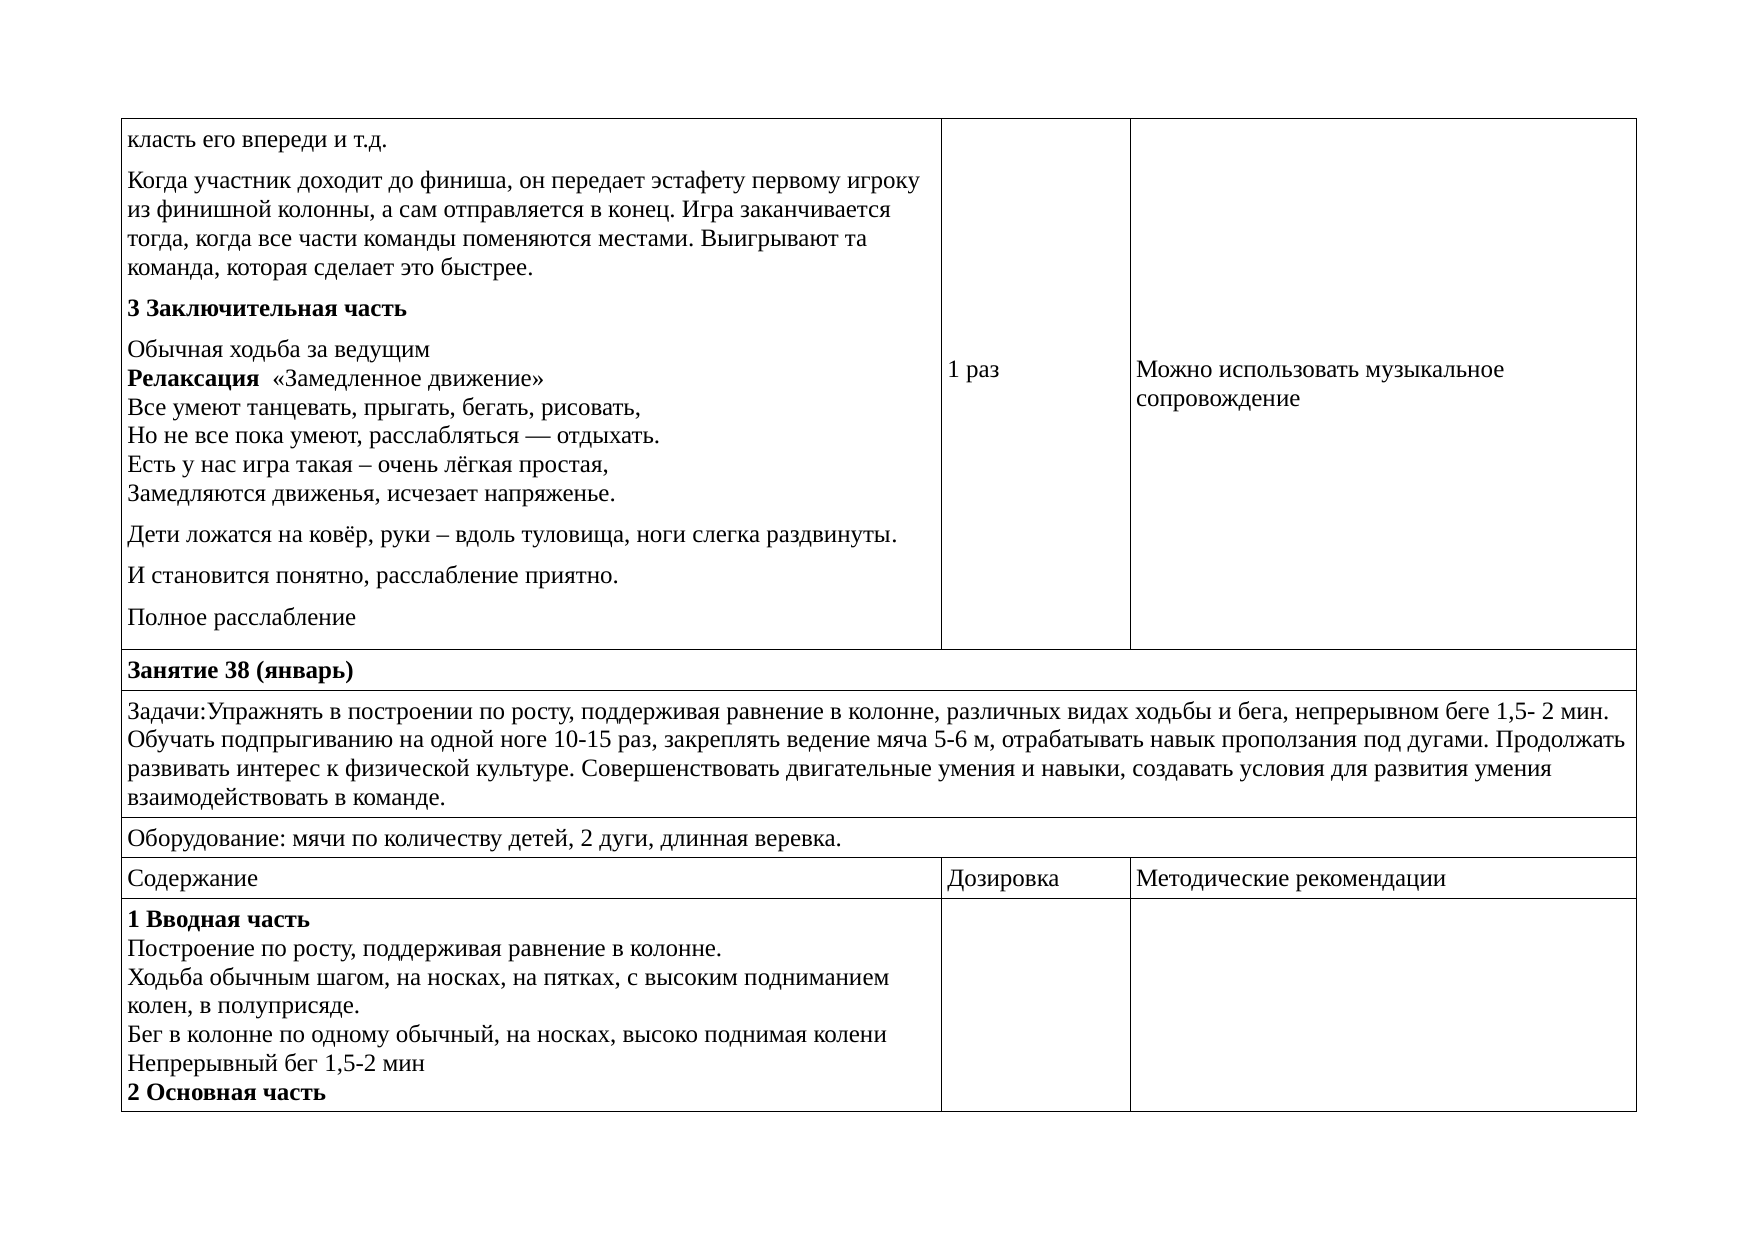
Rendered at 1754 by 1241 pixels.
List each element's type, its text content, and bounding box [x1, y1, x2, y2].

table_cell [1131, 899, 1636, 1111]
table_cell [942, 899, 1130, 1111]
table_cell класть его впереди и т.д. Когда участник доходит до финиша, он передает эстафету первому игроку из финишной колонны, а сам отправляется в конец. Игра заканчивается тогда, когда все части команды поменяются местами. Выигрывают та команда, которая сделает это быстрее. 3 Заключительная часть Обычная ходьба за ведущим Релаксация «Замедленное движение» Все умеют танцевать, прыгать, бегать, рисовать, Но не все пока умеют, расслабляться — отдыхать. Есть у нас игра такая – очень лёгкая простая, Замедляются движенья, исчезает напряженье. Дети ложатся на ковёр, руки – вдоль туловища, ноги слегка раздвинуты. И становится понятно, расслабление приятно. Полное расслабление [122, 119, 941, 649]
table_cell Содержание [122, 858, 941, 898]
table_cell Методические рекомендации [1131, 858, 1636, 898]
table_cell Задачи:Упражнять в построении по росту, поддерживая равнение в колонне, различных видах ходьбы и бега, непрерывном беге 1,5- 2 мин. Обучать подпрыгиванию на одной ноге 10-15 раз, закреплять ведение мяча 5-6 м, отрабатывать навык проползания под дугами. Продолжать развивать интерес к физической культуре. Совершенствовать двигательные умения и навыки, создавать условия для развития умения взаимодействовать в команде. [122, 691, 1636, 817]
table_cell 1 раз [942, 119, 1130, 649]
table_cell Оборудование: мячи по количеству детей, 2 дуги, длинная веревка. [122, 818, 1636, 857]
table_cell Можно использовать музыкальное сопровождение [1131, 119, 1636, 649]
table_cell 1 Вводная часть Построение по росту, поддерживая равнение в колонне. Ходьба обычным шагом, на носках, на пятках, с высоким подниманием колен, в полуприсяде. Бег в колонне по одному обычный, на носках, высоко поднимая колени Непрерывный бег 1,5-2 мин 2 Основная часть [122, 899, 941, 1111]
table_cell Занятие 38 (январь) [122, 650, 1636, 689]
table_cell Дозировка [942, 858, 1130, 898]
